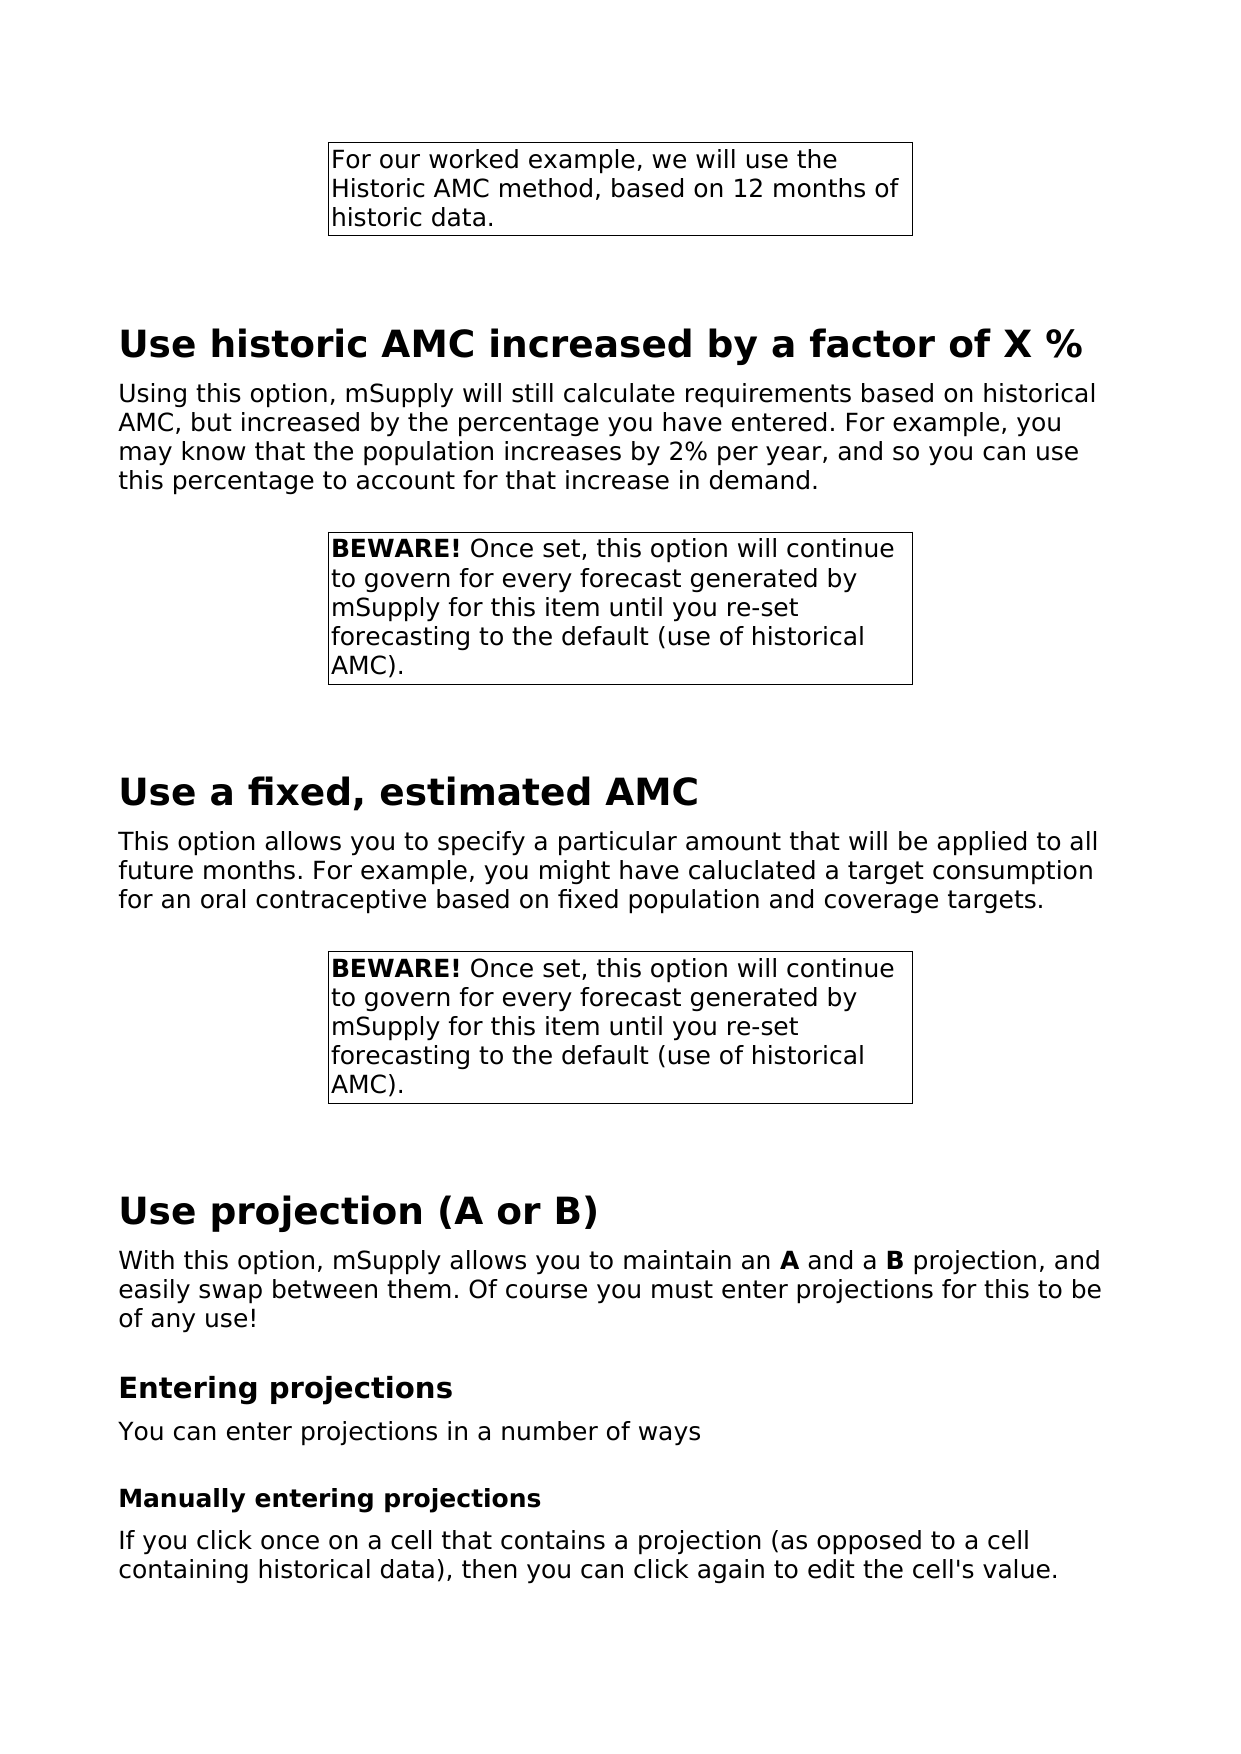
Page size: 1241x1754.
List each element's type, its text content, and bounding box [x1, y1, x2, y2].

text If you click once on a cell that contains a projection (as opposed to a cell containing historical data), then you can click again to edit the cell's value. [118, 1526, 1122, 1584]
subtitle Use historic AMC increased by a factor of X % [118, 323, 1122, 366]
subtitle Entering projections [118, 1371, 1122, 1405]
subtitle Use projection (A or B) [118, 1190, 1122, 1234]
subtitle Manually entering projections [118, 1484, 1122, 1513]
text This option allows you to specify a particular amount that will be applied to all future months. For example, you might have caluclated a target consumption for an oral contraceptive based on fixed population and coverage targets. [118, 827, 1122, 914]
text With this option, mSupply allows you to maintain an A and a B projection, and easily swap between them. Of course you must enter projections for this to be of any use! [118, 1246, 1122, 1334]
table_header BEWARE! Once set, this option will continue to govern for every forecast generated by mSupply for this item until you re-set forecasting to the default (use of historical AMC). [329, 533, 912, 683]
table_header BEWARE! Once set, this option will continue to govern for every forecast generated by mSupply for this item until you re-set forecasting to the default (use of historical AMC). [329, 952, 912, 1102]
text Using this option, mSupply will still calculate requirements based on historical AMC, but increased by the percentage you have entered. For example, you may know that the population increases by 2% per year, and so you can use this percentage to account for that increase in demand. [118, 379, 1122, 496]
subtitle Use a fixed, estimated AMC [118, 771, 1122, 814]
table_header For our worked example, we will use the Historic AMC method, based on 12 months of historic data. [329, 143, 912, 235]
text You can enter projections in a number of ways [118, 1418, 1122, 1447]
